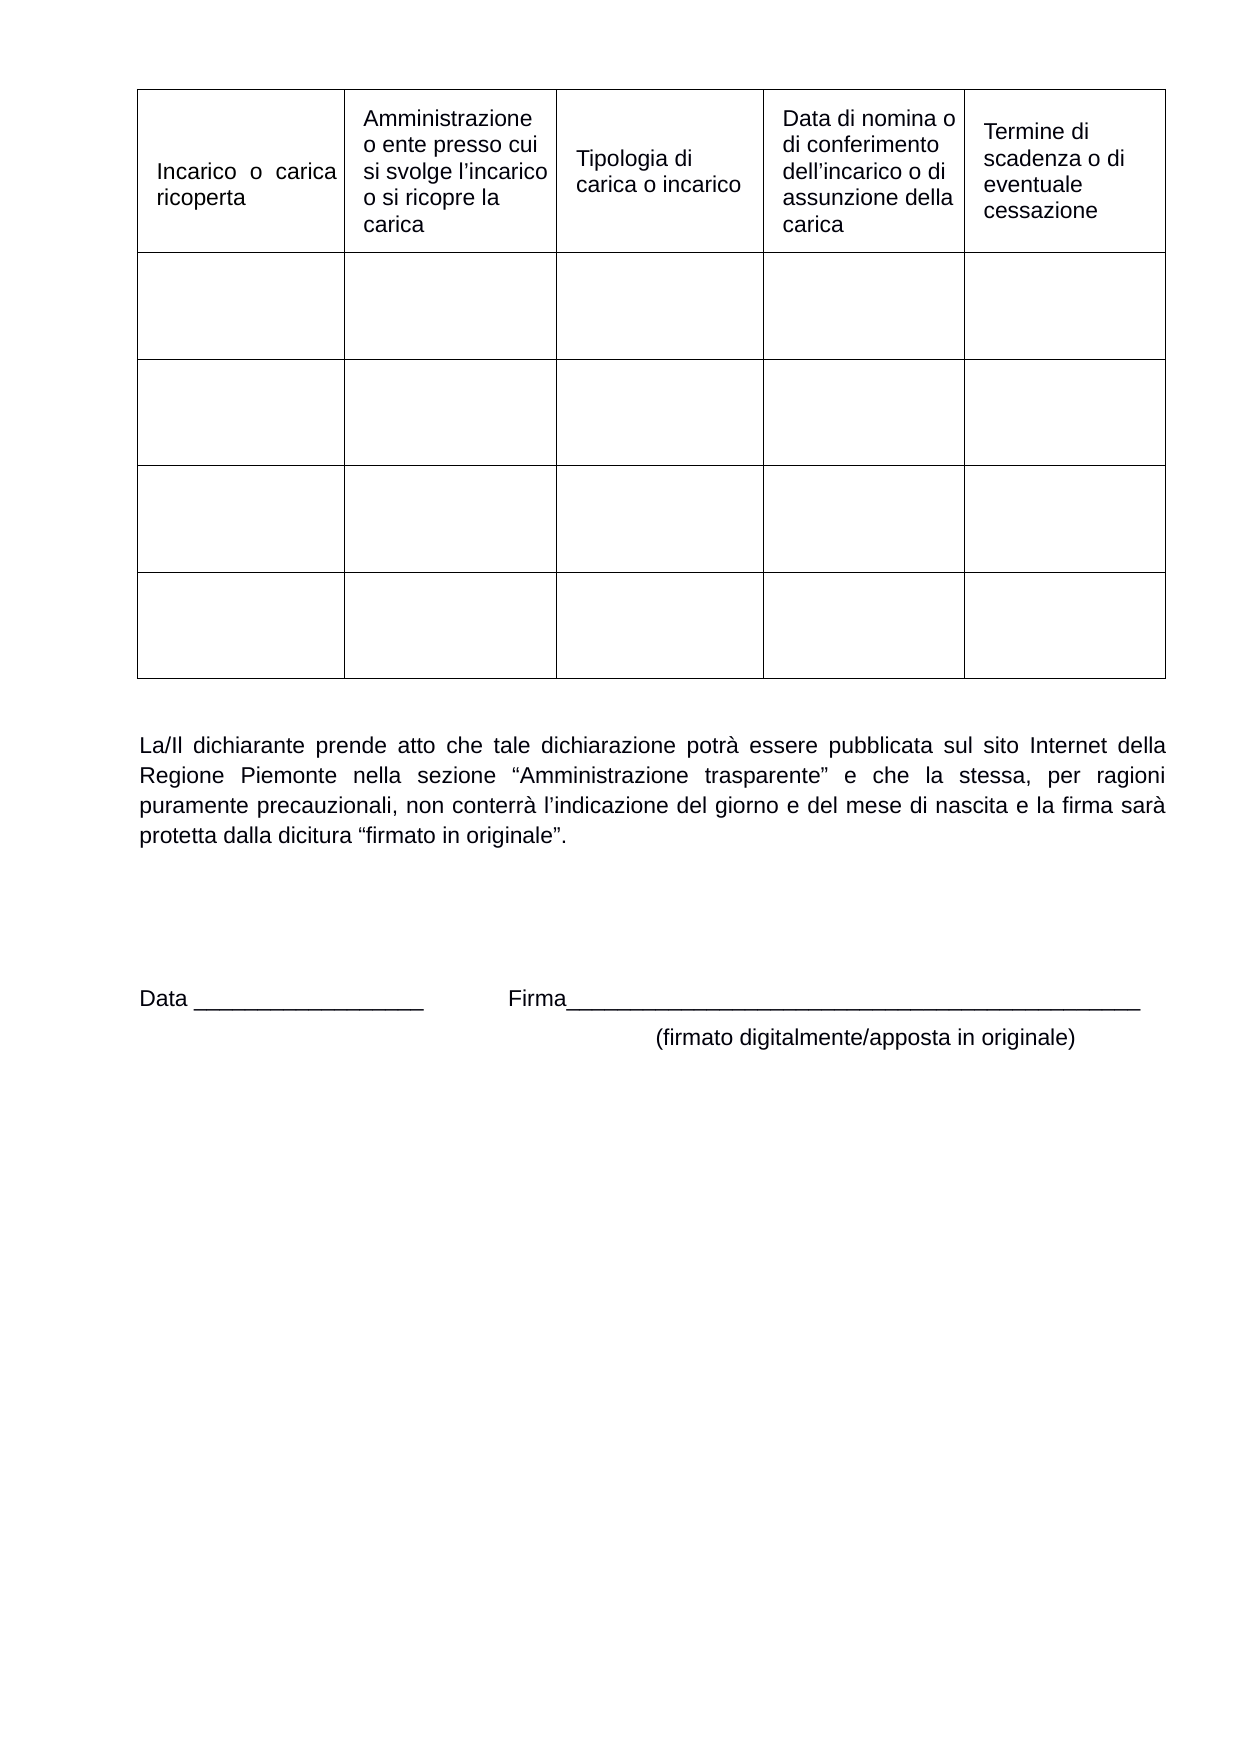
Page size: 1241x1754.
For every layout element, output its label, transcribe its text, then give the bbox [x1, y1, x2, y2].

table_cell [965, 253, 1165, 359]
table_cell [965, 466, 1165, 572]
table_cell [345, 360, 556, 465]
text Data __________________ Firma_____________________________________________ [139, 984, 1167, 1011]
table_cell [138, 466, 344, 572]
table_header Data di nomina o di conferimento dell’incarico o di assunzione della carica [764, 90, 964, 252]
table_cell [138, 573, 344, 678]
table_header Termine di scadenza o di eventuale cessazione [965, 90, 1165, 252]
table_cell [557, 573, 763, 678]
table_cell [965, 573, 1165, 678]
table_cell [345, 253, 556, 359]
table_header Amministrazione o ente presso cui si svolge l’incarico o si ricopre la carica [345, 90, 556, 252]
table_cell [557, 360, 763, 465]
table_cell [557, 253, 763, 359]
table_cell [764, 360, 964, 465]
text (firmato digitalmente/apposta in originale) [582, 1024, 1167, 1050]
table_cell [345, 466, 556, 572]
table_cell [965, 360, 1165, 465]
table_cell [345, 573, 556, 678]
table_header Tipologia di carica o incarico [557, 90, 763, 252]
table_cell [138, 253, 344, 359]
table_header Incarico o carica ricoperta [138, 90, 344, 252]
table_cell [764, 253, 964, 359]
table_cell [764, 466, 964, 572]
table_cell [557, 466, 763, 572]
text La/Il dichiarante prende atto che tale dichiarazione potrà essere pubblicata sul sito Internet della Regione Piemonte nella sezione “Amministrazione trasparente” e che la stessa, per ragioni puramente precauzionali, non conterrà l’indicazione del giorno e del mese di nascita e la firma sarà protetta dalla dicitura “firmato in originale”. [139, 732, 1167, 849]
table_cell [764, 573, 964, 678]
table_cell [138, 360, 344, 465]
